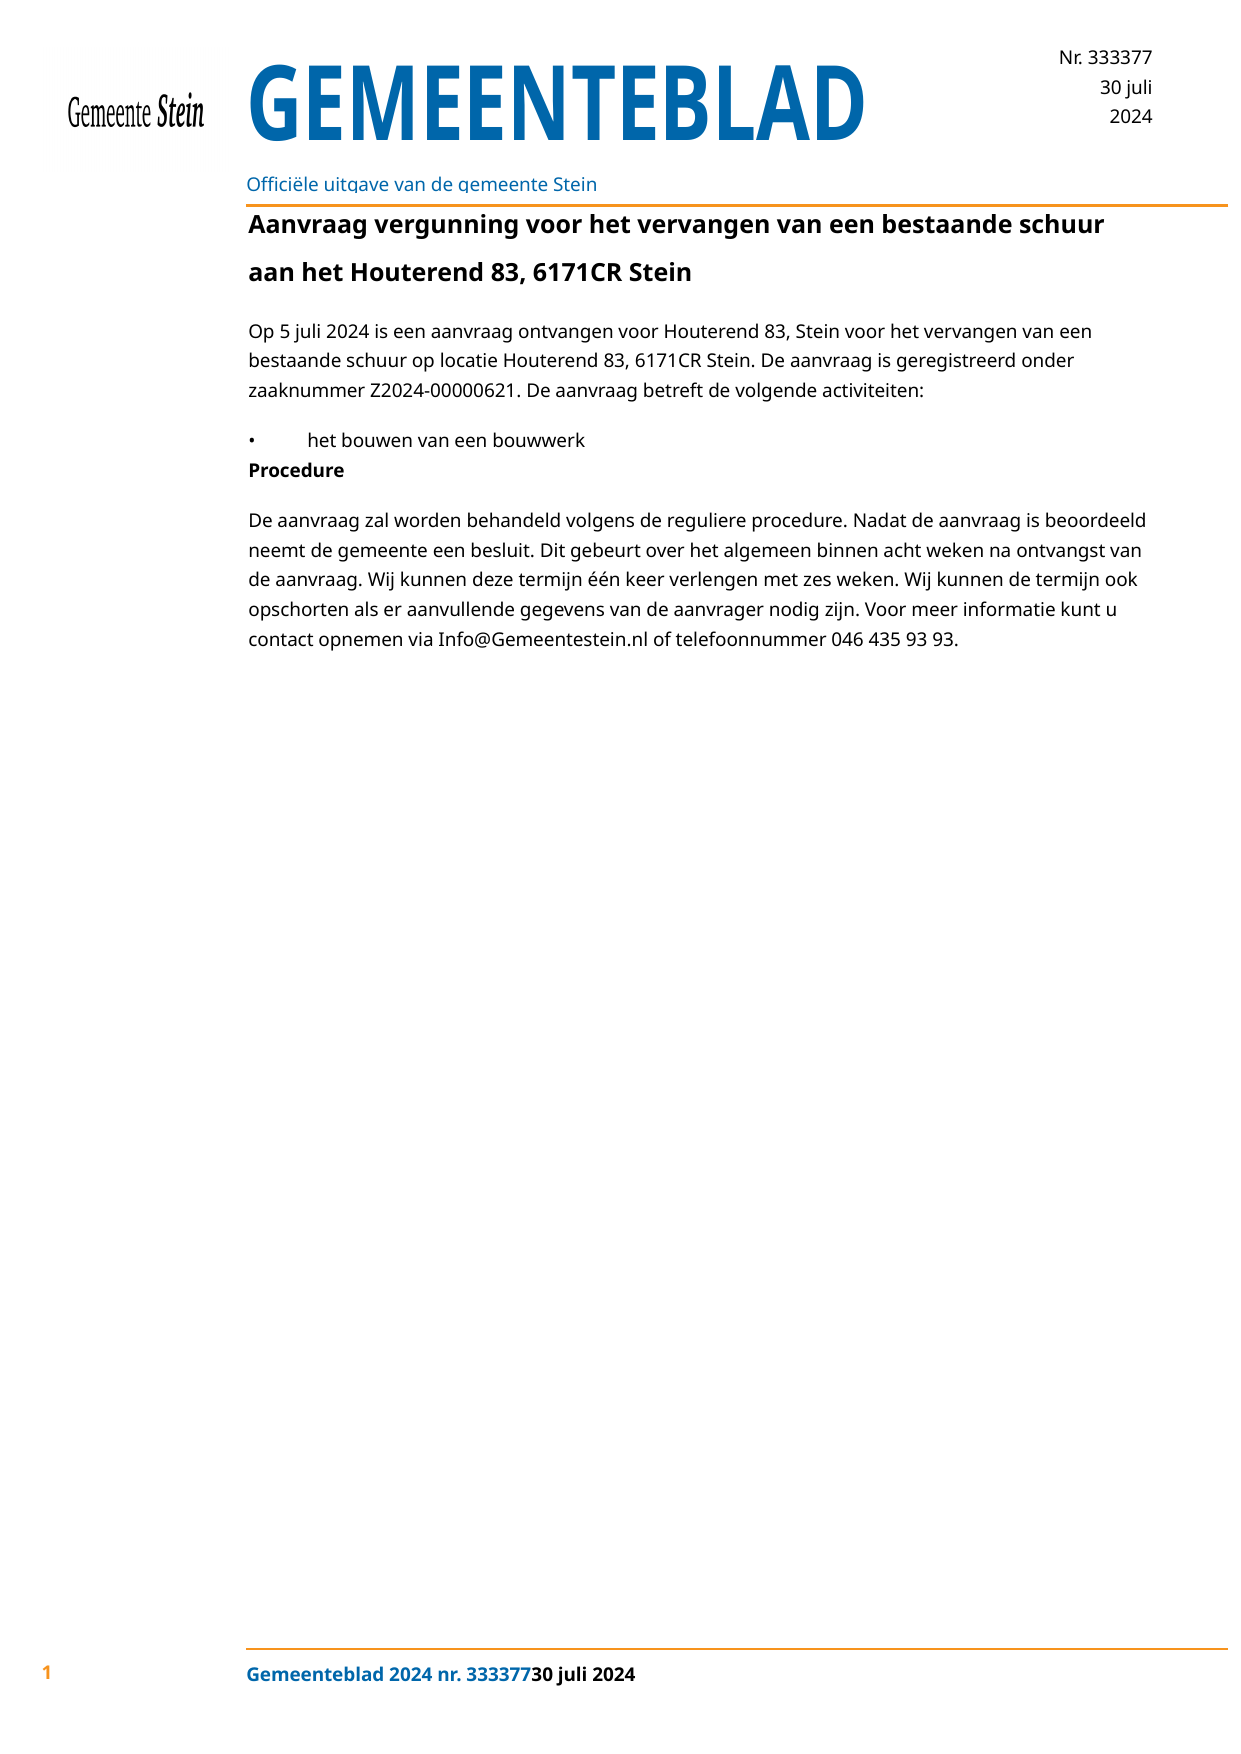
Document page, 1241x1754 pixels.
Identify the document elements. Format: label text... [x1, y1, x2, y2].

text De aanvraag zal worden behandeld volgens de reguliere procedure. Nadat de aanvraag is beoordeeld neemt de gemeente een besluit. Dit gebeurt over het algemeen binnen acht weken na ontvangst van de aanvraag. Wij kunnen deze termijn één keer verlengen met zes weken. Wij kunnen de termijn ook opschorten als er aanvullende gegevens van de aanvrager nodig zijn. Voor meer informatie kunt u contact opnemen via Info@Gemeentestein.nl of telefoonnummer 046 435 93 93. [248, 507, 1152, 652]
picture [41, 47, 231, 172]
text Op 5 juli 2024 is een aanvraag ontvangen voor Houterend 83, Stein voor het vervangen van een bestaande schuur op locatie Houterend 83, 6171CR Stein. De aanvraag is geregistreerd onder zaaknummer Z2024-00000621. De aanvraag betreft de volgende activiteiten: [248, 318, 1152, 403]
text Procedure [248, 457, 1152, 483]
text Aanvraag vergunning voor het vervangen van een bestaande schuur aan het Houterend 83, 6171CR Stein [248, 207, 1152, 288]
list het bouwen van een bouwwerk [248, 427, 1152, 453]
